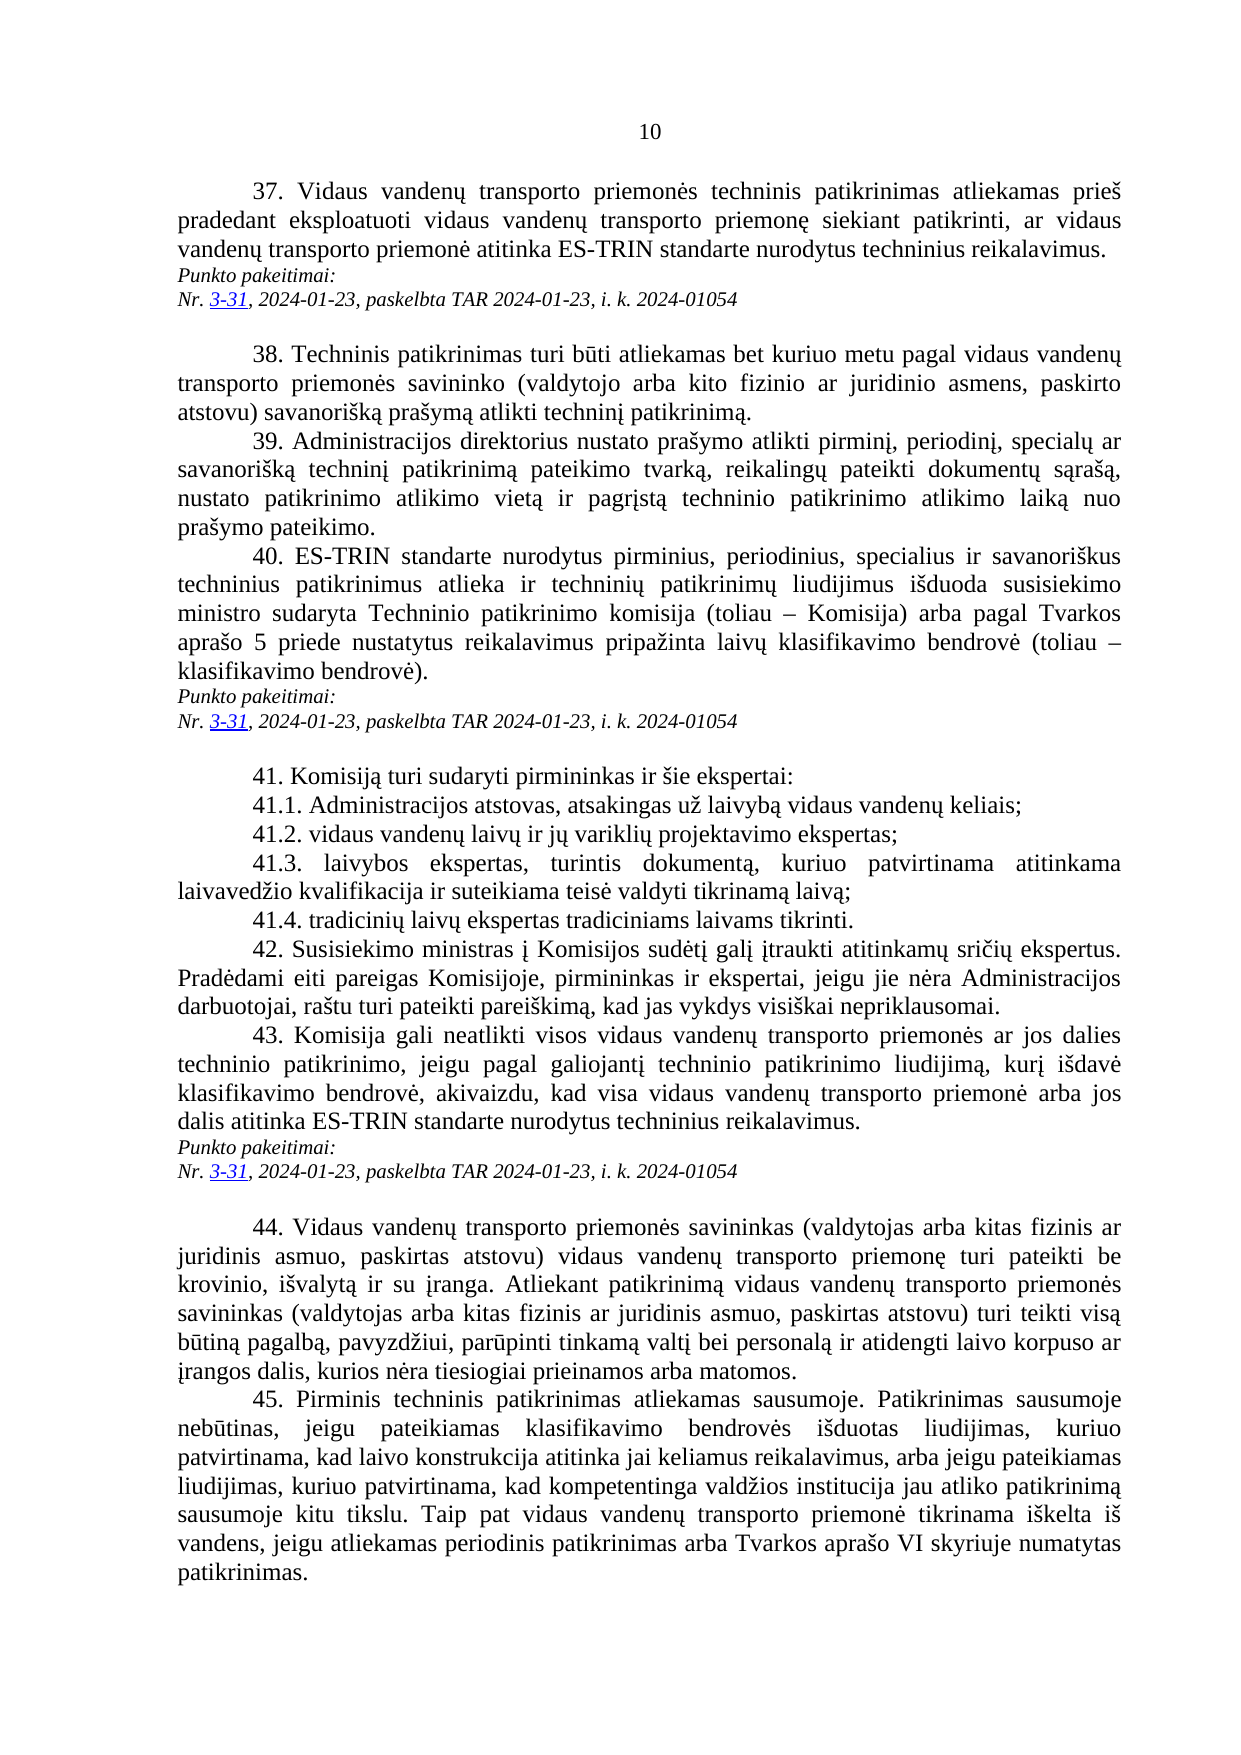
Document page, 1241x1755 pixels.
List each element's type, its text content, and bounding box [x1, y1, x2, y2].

text Punkto pakeitimai: [177, 263, 1122, 287]
text 37. Vidaus vandenų transporto priemonės techninis patikrinimas atliekamas prieš pradedant eksploatuoti vidaus vandenų transporto priemonę siekiant patikrinti, ar vidaus vandenų transporto priemonė atitinka ES-TRIN standarte nurodytus techninius reikalavimus. [177, 176, 1122, 263]
text 45. Pirminis techninis patikrinimas atliekamas sausumoje. Patikrinimas sausumoje nebūtinas, jeigu pateikiamas klasifikavimo bendrovės išduotas liudijimas, kuriuo patvirtinama, kad laivo konstrukcija atitinka jai keliamus reikalavimus, arba jeigu pateikiamas liudijimas, kuriuo patvirtinama, kad kompetentinga valdžios institucija jau atliko patikrinimą sausumoje kitu tikslu. Taip pat vidaus vandenų transporto priemonė tikrinama iškelta iš vandens, jeigu atliekamas periodinis patikrinimas arba Tvarkos aprašo VI skyriuje numatytas patikrinimas. [177, 1384, 1122, 1586]
text 41.3. laivybos ekspertas, turintis dokumentą, kuriuo patvirtinama atitinkama laivavedžio kvalifikacija ir suteikiama teisė valdyti tikrinamą laivą; [177, 848, 1122, 905]
text 41.2. vidaus vandenų laivų ir jų variklių projektavimo ekspertas; [177, 819, 1122, 848]
text 41.1. Administracijos atstovas, atsakingas už laivybą vidaus vandenų keliais; [177, 790, 1122, 819]
text Nr. 3-31, 2024-01-23, paskelbta TAR 2024-01-23, i. k. 2024-01054 [177, 287, 1122, 311]
text 41.4. tradicinių laivų ekspertas tradiciniams laivams tikrinti. [177, 905, 1122, 934]
text 38. Techninis patikrinimas turi būti atliekamas bet kuriuo metu pagal vidaus vandenų transporto priemonės savininko (valdytojo arba kito fizinio ar juridinio asmens, paskirto atstovu) savanorišką prašymą atlikti techninį patikrinimą. [177, 339, 1122, 426]
text 44. Vidaus vandenų transporto priemonės savininkas (valdytojas arba kitas fizinis ar juridinis asmuo, paskirtas atstovu) vidaus vandenų transporto priemonę turi pateikti be krovinio, išvalytą ir su įranga. Atliekant patikrinimą vidaus vandenų transporto priemonės savininkas (valdytojas arba kitas fizinis ar juridinis asmuo, paskirtas atstovu) turi teikti visą būtiną pagalbą, pavyzdžiui, parūpinti tinkamą valtį bei personalą ir atidengti laivo korpuso ar įrangos dalis, kurios nėra tiesiogiai prieinamos arba matomos. [177, 1212, 1122, 1384]
text 43. Komisija gali neatlikti visos vidaus vandenų transporto priemonės ar jos dalies techninio patikrinimo, jeigu pagal galiojantį techninio patikrinimo liudijimą, kurį išdavė klasifikavimo bendrovė, akivaizdu, kad visa vidaus vandenų transporto priemonė arba jos dalis atitinka ES-TRIN standarte nurodytus techninius reikalavimus. [177, 1020, 1122, 1135]
text Punkto pakeitimai: [177, 684, 1122, 708]
text 41. Komisiją turi sudaryti pirmininkas ir šie ekspertai: [177, 761, 1122, 790]
text Punkto pakeitimai: [177, 1135, 1122, 1159]
text Nr. 3-31, 2024-01-23, paskelbta TAR 2024-01-23, i. k. 2024-01054 [177, 708, 1122, 733]
text Nr. 3-31, 2024-01-23, paskelbta TAR 2024-01-23, i. k. 2024-01054 [177, 1159, 1122, 1183]
text 39. Administracijos direktorius nustato prašymo atlikti pirminį, periodinį, specialų ar savanorišką techninį patikrinimą pateikimo tvarką, reikalingų pateikti dokumentų sąrašą, nustato patikrinimo atlikimo vietą ir pagrįstą techninio patikrinimo atlikimo laiką nuo prašymo pateikimo. [177, 426, 1122, 541]
text 42. Susisiekimo ministras į Komisijos sudėtį galį įtraukti atitinkamų sričių ekspertus. Pradėdami eiti pareigas Komisijoje, pirmininkas ir ekspertai, jeigu jie nėra Administracijos darbuotojai, raštu turi pateikti pareiškimą, kad jas vykdys visiškai nepriklausomai. [177, 934, 1122, 1020]
text 40. ES-TRIN standarte nurodytus pirminius, periodinius, specialius ir savanoriškus techninius patikrinimus atlieka ir techninių patikrinimų liudijimus išduoda susisiekimo ministro sudaryta Techninio patikrinimo komisija (toliau – Komisija) arba pagal Tvarkos aprašo 5 priede nustatytus reikalavimus pripažinta laivų klasifikavimo bendrovė (toliau – klasifikavimo bendrovė). [177, 541, 1122, 684]
